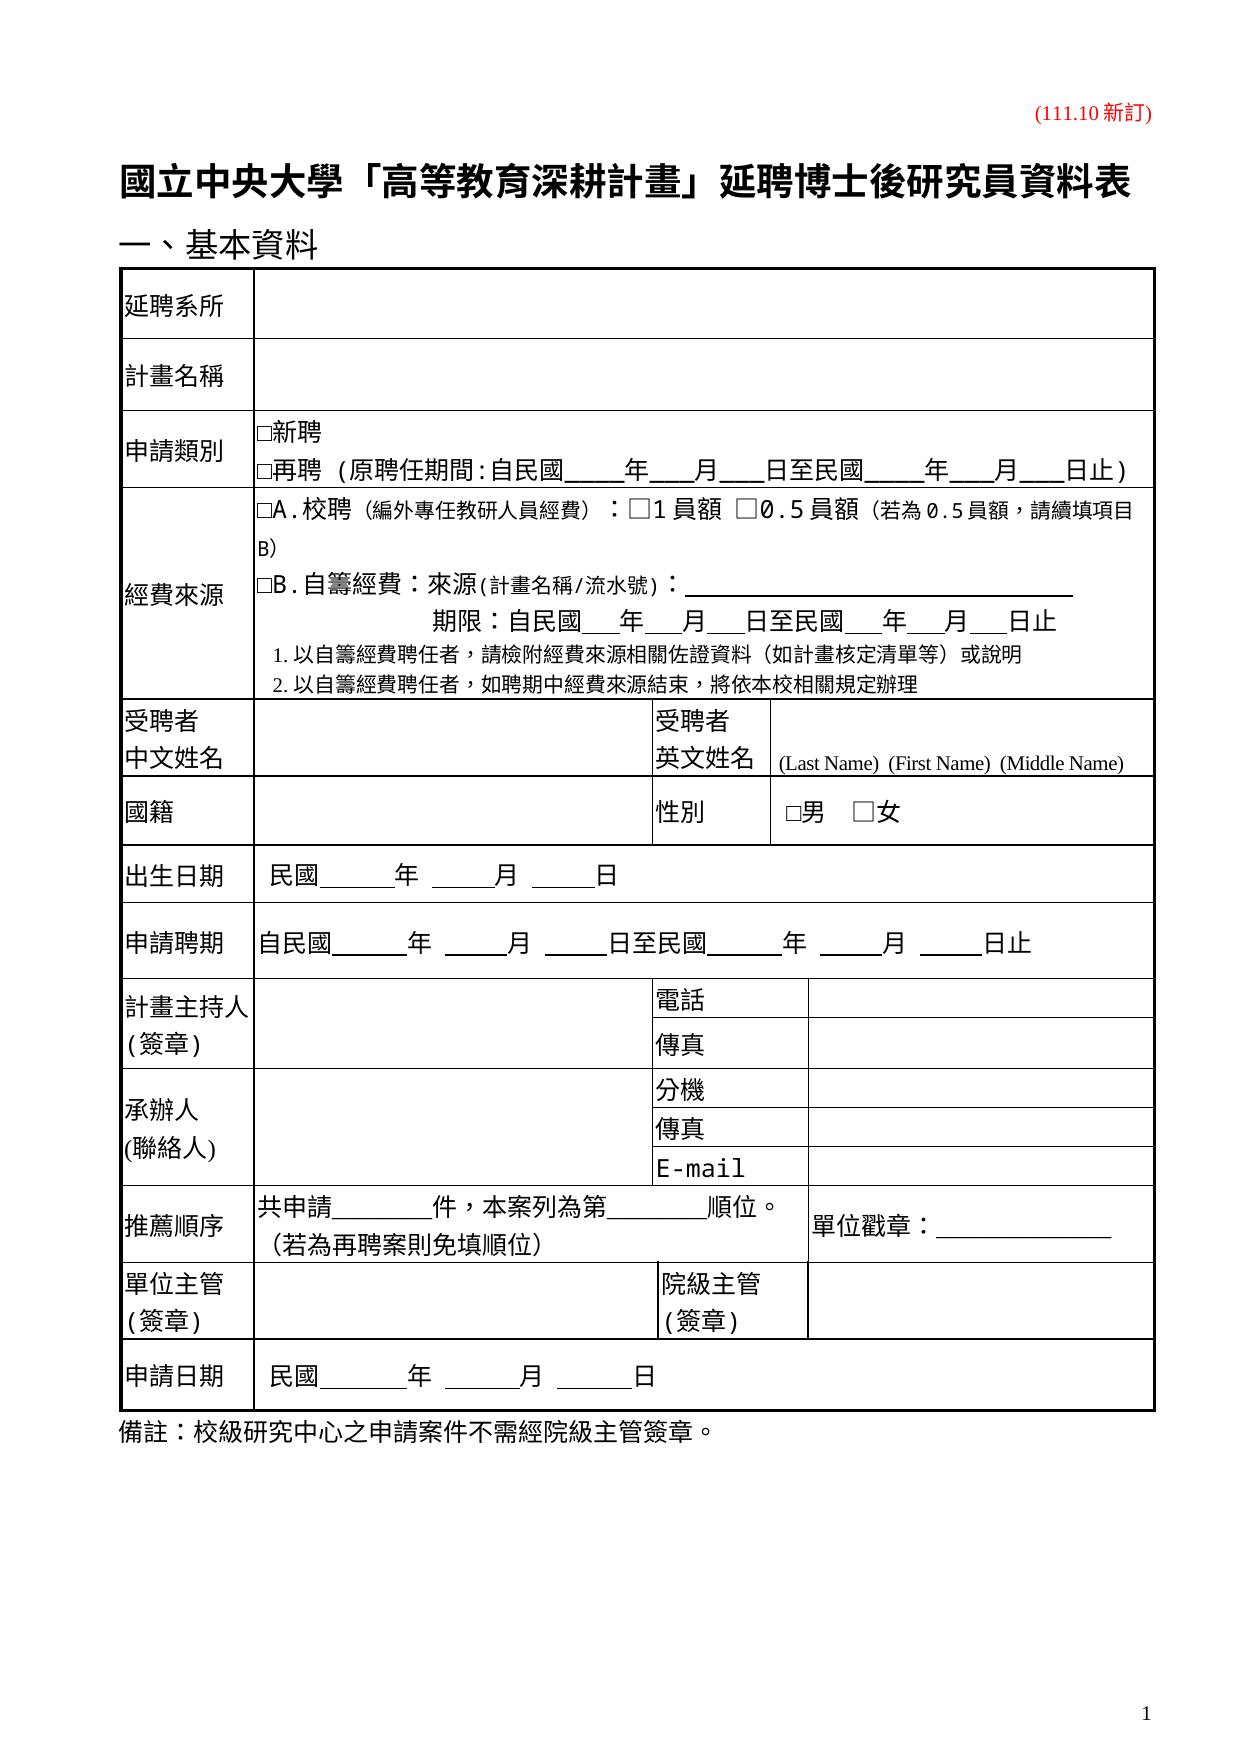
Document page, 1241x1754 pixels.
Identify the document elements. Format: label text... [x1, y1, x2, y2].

table_cell 共申請________件，本案列為第________順位。 （若為再聘案則免填順位） [255, 1186, 808, 1261]
table_cell 性別 [653, 777, 770, 844]
table_cell 傳真 [653, 1018, 808, 1068]
table_cell 申請聘期 [123, 903, 253, 978]
table_header [255, 270, 1153, 338]
table_cell [809, 1069, 1153, 1107]
table_cell [255, 339, 1153, 410]
table_cell □新聘 □再聘 (原聘任期間:自民國____年___月___日至民國____年___月___日止) [255, 411, 1153, 486]
table_cell E-mail [653, 1147, 808, 1185]
table_cell [255, 1069, 652, 1185]
table_cell 受聘者 中文姓名 [123, 700, 253, 775]
table_cell 承辦人 (聯絡人) [123, 1069, 253, 1185]
table_cell 單位主管 (簽章) [123, 1263, 253, 1338]
table_cell [1156, 410, 1240, 486]
table_cell 出生日期 [123, 846, 253, 902]
table_cell [1156, 1338, 1240, 1409]
table_cell 申請類別 [123, 411, 253, 486]
table_cell [809, 1018, 1153, 1068]
table_cell 電話 [653, 979, 808, 1017]
table_cell 申請日期 [123, 1340, 253, 1409]
table_cell [1156, 486, 1240, 698]
table_cell [1156, 1185, 1240, 1261]
table_cell [809, 979, 1153, 1017]
table_cell 經費來源 [123, 488, 253, 698]
table_cell 傳真 [653, 1108, 808, 1146]
table_cell [809, 1108, 1153, 1146]
table_header [1156, 267, 1240, 338]
table_cell [1156, 902, 1240, 978]
table_cell [1156, 1068, 1240, 1107]
table_cell [1156, 1146, 1240, 1185]
table_cell 自民國 年 月 日至民國 年 月 日止 [255, 903, 1153, 978]
text 一、基本資料 [118, 219, 1152, 267]
table_cell [1156, 1107, 1240, 1146]
table_cell [255, 979, 652, 1068]
table_cell [1156, 1261, 1240, 1338]
table_cell [1156, 698, 1240, 775]
table_cell [809, 1147, 1153, 1185]
text 備註：校級研究中心之申請案件不需經院級主管簽章。 [118, 1412, 1152, 1448]
table_cell [1156, 978, 1240, 1017]
table_cell 分機 [653, 1069, 808, 1107]
table_cell (Last Name) (First Name) (Middle Name) [771, 700, 1153, 775]
table_header 延聘系所 [123, 270, 253, 338]
table_cell [1156, 1017, 1240, 1068]
table_cell 院級主管 (簽章) [659, 1263, 807, 1338]
table_cell 民國 年 月 日 [255, 846, 1153, 902]
table_cell [809, 1263, 1153, 1338]
table_cell 受聘者 英文姓名 [653, 700, 770, 775]
table_cell 民國 年 月 日 [255, 1340, 1153, 1409]
text (111.10新訂) [118, 89, 1152, 128]
table_cell [255, 777, 652, 844]
table_cell [1156, 338, 1240, 410]
text 國立中央大學「高等教育深耕計畫」延聘博士後研究員資料表 [24, 152, 1152, 206]
table_cell 計畫主持人 (簽章) [123, 979, 253, 1068]
table_cell [1156, 775, 1240, 844]
table_cell 單位戳章：______________ [809, 1186, 1153, 1261]
table_cell 推薦順序 [123, 1186, 253, 1261]
table_cell [255, 1263, 657, 1338]
table_cell □男 □女 [771, 777, 1153, 844]
table_cell [1156, 844, 1240, 902]
table_cell □A.校聘（編外專任教研人員經費）：□1員額 □0.5員額（若為0.5員額，請續填項目B） □B.自籌經費：來源(計畫名稱/流水號)： 期限：自民國 年 月 日至民國 年 月 日止 1. 以自籌經費聘任者，請檢附經費來源相關佐證資料（如計畫核定清單等）或說明 2. 以自籌經費聘任者，如聘期中經費來源結束，將依本校相關規定辦理 [255, 488, 1153, 698]
table_cell [255, 700, 652, 775]
table_cell 計畫名稱 [123, 339, 253, 410]
table_cell 國籍 [123, 777, 253, 844]
